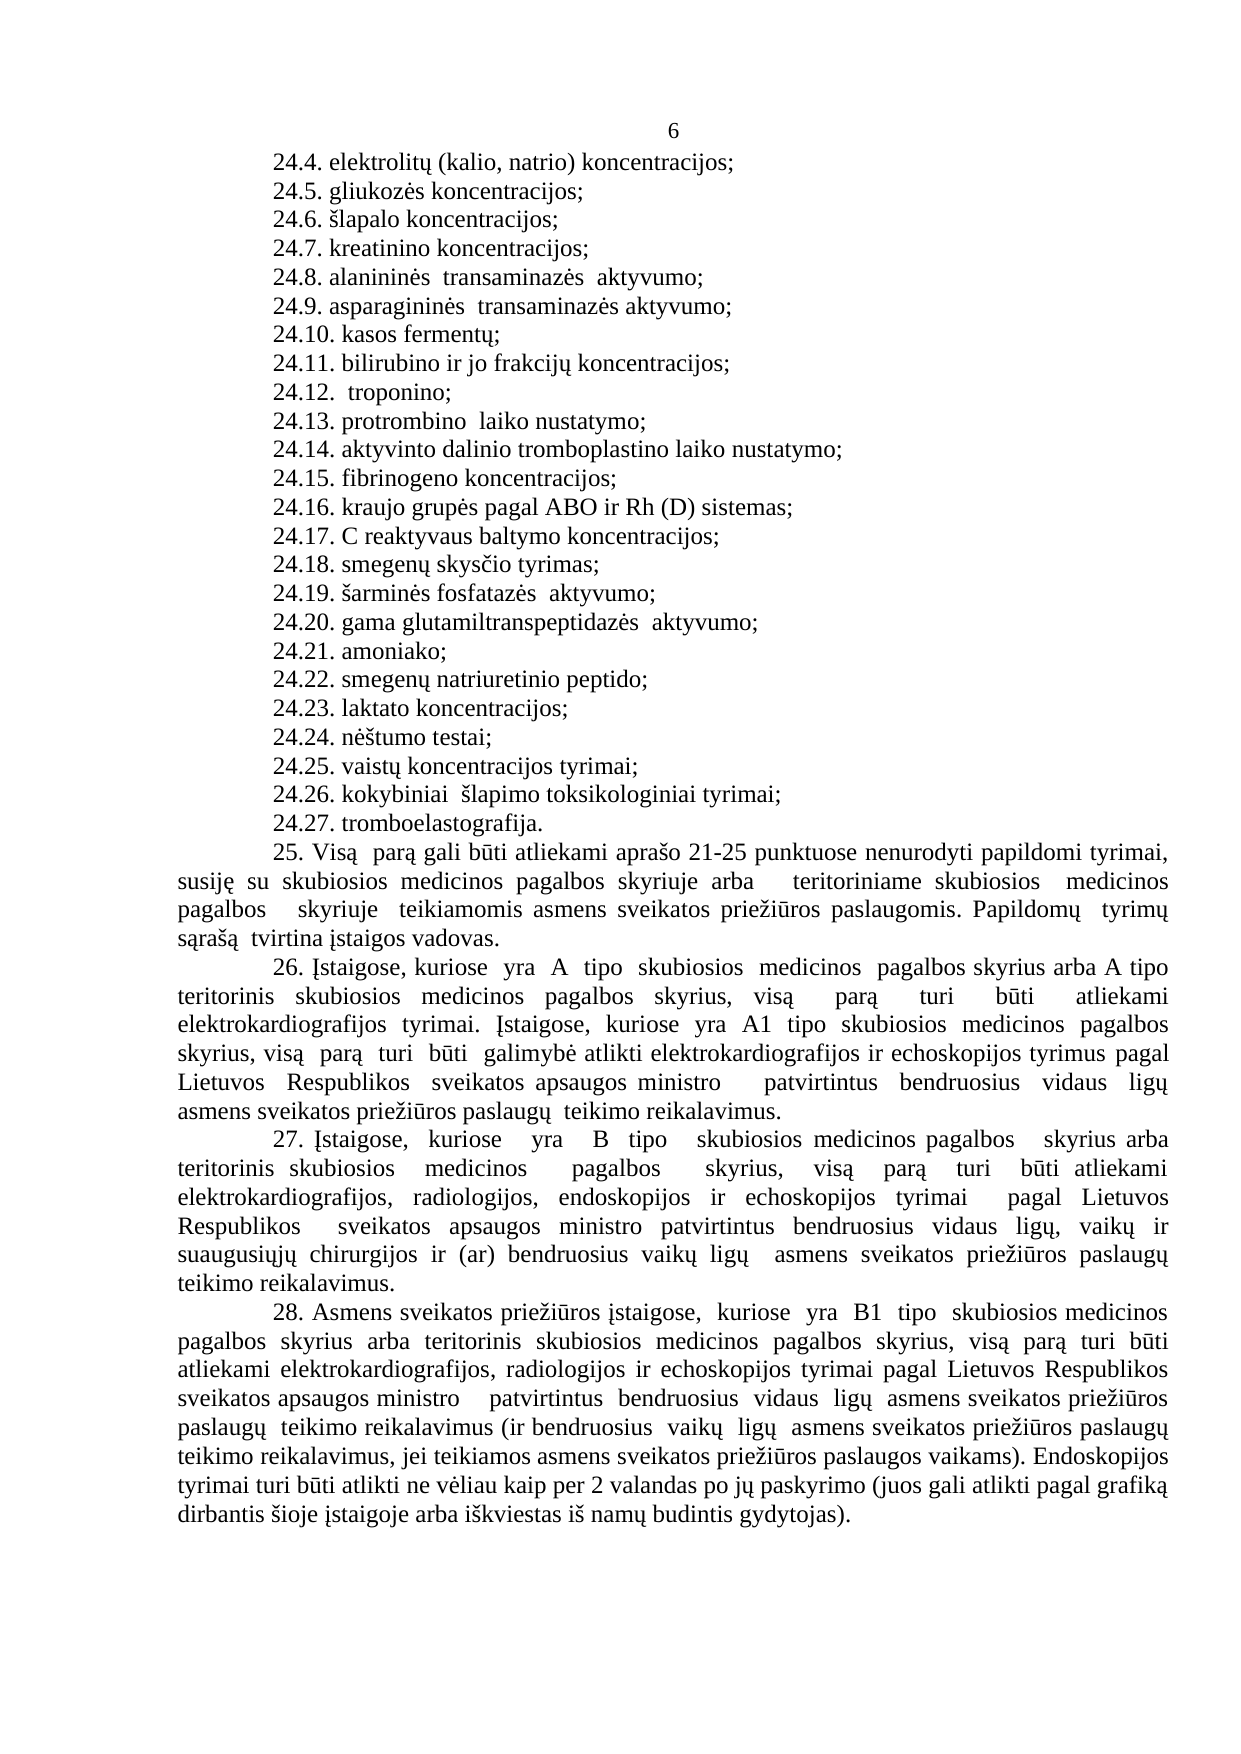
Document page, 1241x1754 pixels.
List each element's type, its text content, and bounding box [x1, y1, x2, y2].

text 24.16. kraujo grupės pagal ABO ir Rh (D) sistemas; [177, 492, 1169, 521]
text 27. Įstaigose, kuriose yra B tipo skubiosios medicinos pagalbos skyrius arba teritorinis skubiosios medicinos pagalbos skyrius, visą parą turi būti atliekami elektrokardiografijos, radiologijos, endoskopijos ir echoskopijos tyrimai pagal Lietuvos Respublikos sveikatos apsaugos ministro patvirtintus bendruosius vidaus ligų, vaikų ir suaugusiųjų chirurgijos ir (ar) bendruosius vaikų ligų asmens sveikatos priežiūros paslaugų teikimo reikalavimus. [177, 1124, 1169, 1297]
text 24.15. fibrinogeno koncentracijos; [177, 463, 1169, 492]
text 24.13. protrombino laiko nustatymo; [177, 406, 1169, 434]
text 24.11. bilirubino ir jo frakcijų koncentracijos; [177, 348, 1169, 377]
text 24.5. gliukozės koncentracijos; [177, 176, 1169, 204]
text 24.27. tromboelastografija. [177, 808, 1169, 837]
text 26. Įstaigose, kuriose yra A tipo skubiosios medicinos pagalbos skyrius arba A tipo teritorinis skubiosios medicinos pagalbos skyrius, visą parą turi būti atliekami elektrokardiografijos tyrimai. Įstaigose, kuriose yra A1 tipo skubiosios medicinos pagalbos skyrius, visą parą turi būti galimybė atlikti elektrokardiografijos ir echoskopijos tyrimus pagal Lietuvos Respublikos sveikatos apsaugos ministro patvirtintus bendruosius vidaus ligų asmens sveikatos priežiūros paslaugų teikimo reikalavimus. [177, 952, 1169, 1124]
text 24.8. alanininės transaminazės aktyvumo; [177, 262, 1169, 291]
text 24.18. smegenų skysčio tyrimas; [177, 549, 1169, 578]
text 24.22. smegenų natriuretinio peptido; [177, 664, 1169, 693]
text 24.23. laktato koncentracijos; [177, 693, 1169, 722]
text 24.26. kokybiniai šlapimo toksikologiniai tyrimai; [177, 779, 1169, 808]
text 24.7. kreatinino koncentracijos; [177, 233, 1169, 262]
text 24.21. amoniako; [177, 636, 1169, 664]
text 24.25. vaistų koncentracijos tyrimai; [177, 751, 1169, 779]
text 24.17. C reaktyvaus baltymo koncentracijos; [177, 521, 1169, 549]
text 24.14. aktyvinto dalinio tromboplastino laiko nustatymo; [177, 434, 1169, 463]
text 24.9. asparagininės transaminazės aktyvumo; [177, 291, 1169, 319]
text 24.19. šarminės fosfatazės aktyvumo; [177, 578, 1169, 607]
text 24.10. kasos fermentų; [177, 319, 1169, 348]
text 24.6. šlapalo koncentracijos; [177, 204, 1169, 233]
text 24.12. troponino; [177, 377, 1169, 406]
text 24.20. gama glutamiltranspeptidazės aktyvumo; [177, 607, 1169, 636]
text 24.24. nėštumo testai; [177, 722, 1169, 751]
text 28. Asmens sveikatos priežiūros įstaigose, kuriose yra B1 tipo skubiosios medicinos pagalbos skyrius arba teritorinis skubiosios medicinos pagalbos skyrius, visą parą turi būti atliekami elektrokardiografijos, radiologijos ir echoskopijos tyrimai pagal Lietuvos Respublikos sveikatos apsaugos ministro patvirtintus bendruosius vidaus ligų asmens sveikatos priežiūros paslaugų teikimo reikalavimus (ir bendruosius vaikų ligų asmens sveikatos priežiūros paslaugų teikimo reikalavimus, jei teikiamos asmens sveikatos priežiūros paslaugos vaikams). Endoskopijos tyrimai turi būti atlikti ne vėliau kaip per 2 valandas po jų paskyrimo (juos gali atlikti pagal grafiką dirbantis šioje įstaigoje arba iškviestas iš namų budintis gydytojas). [177, 1297, 1169, 1527]
text 24.4. elektrolitų (kalio, natrio) koncentracijos; [177, 147, 1169, 176]
text 25. Visą parą gali būti atliekami aprašo 21-25 punktuose nenurodyti papildomi tyrimai, susiję su skubiosios medicinos pagalbos skyriuje arba teritoriniame skubiosios medicinos pagalbos skyriuje teikiamomis asmens sveikatos priežiūros paslaugomis. Papildomų tyrimų sąrašą tvirtina įstaigos vadovas. [177, 837, 1169, 952]
